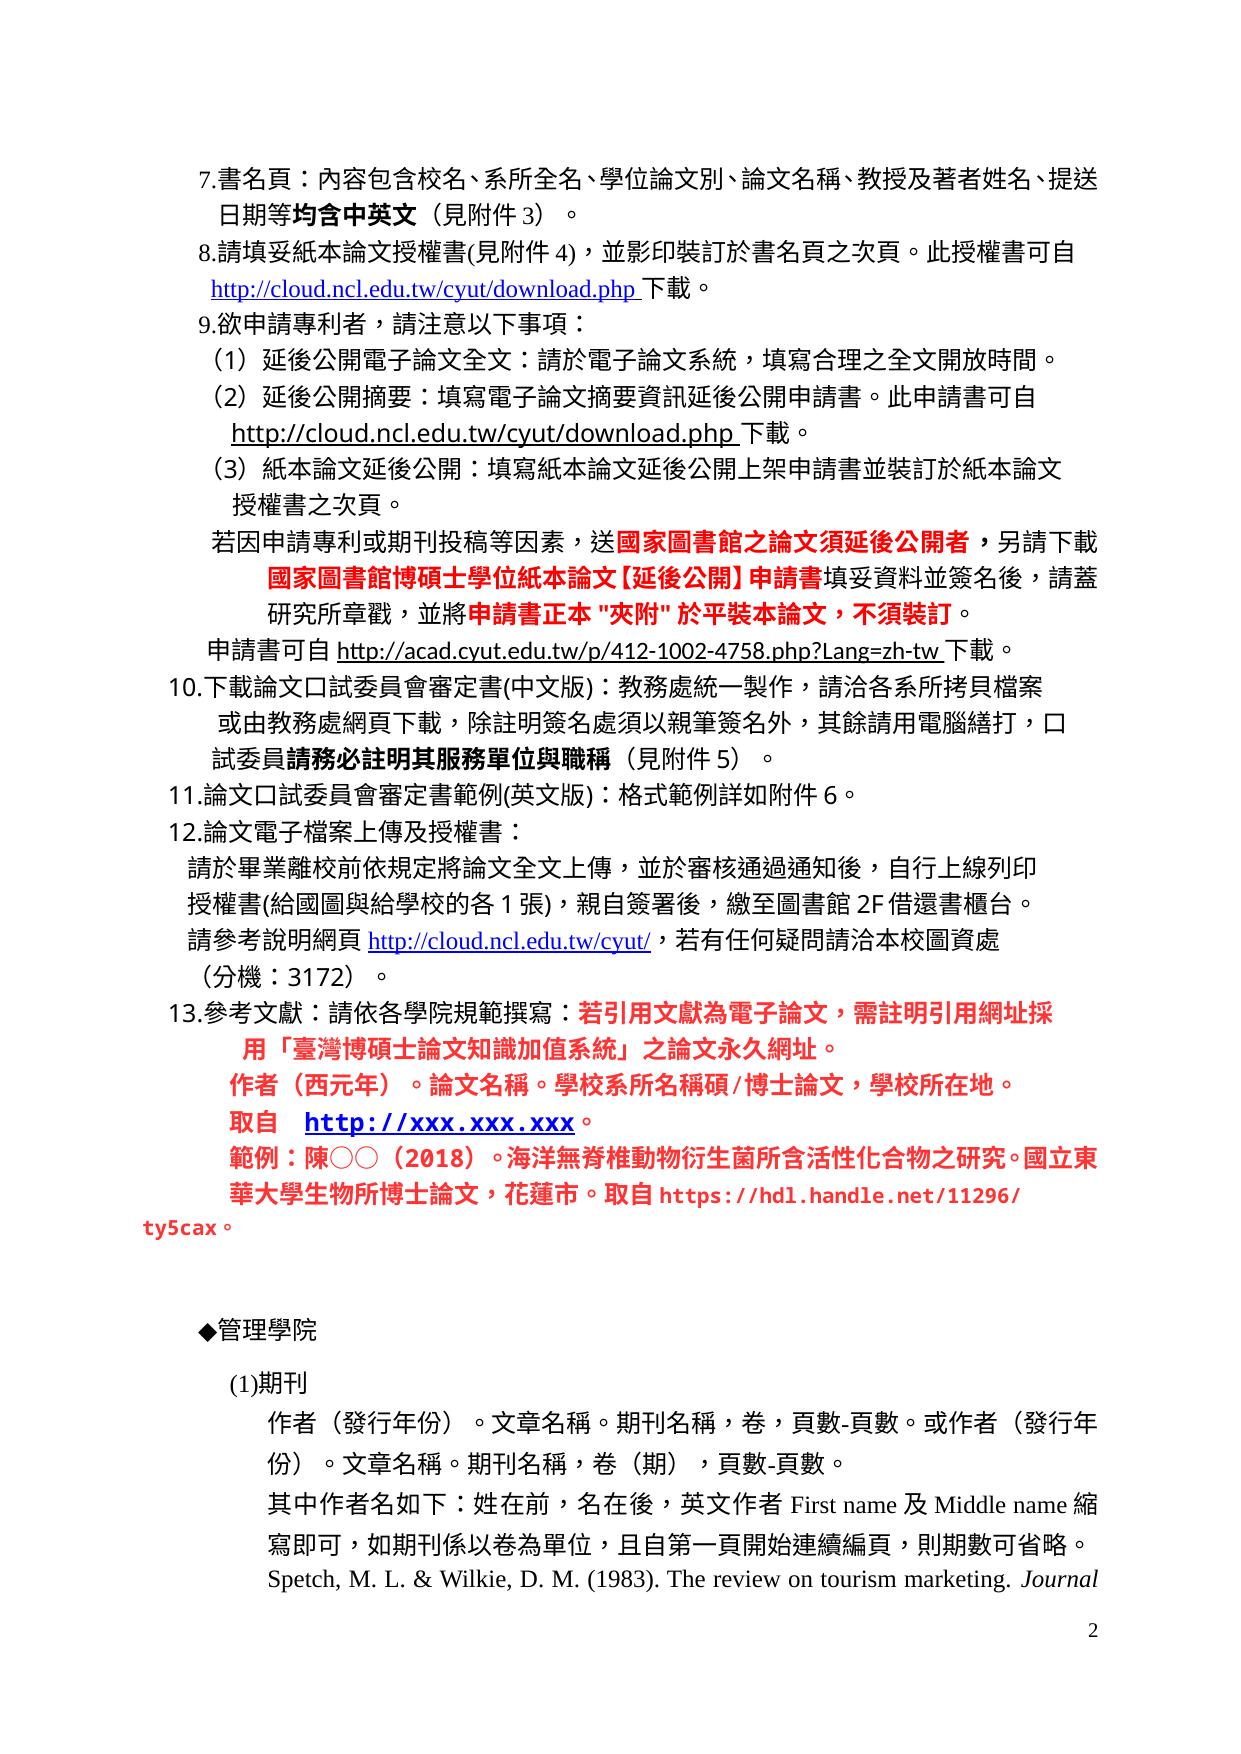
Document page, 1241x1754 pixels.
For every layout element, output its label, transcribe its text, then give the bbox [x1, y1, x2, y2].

text 其中作者名如下：姓在前，名在後，英文作者First name及Middle name縮寫即可，如期刊係以卷為單位，且自第一頁開始連續編頁，則期數可省略。 [267, 1485, 1098, 1561]
text 授權書之次頁。 [194, 486, 1098, 522]
text 8.請填妥紙本論文授權書(見附件4)，並影印裝訂於書名頁之次頁。此授權書可自 [198, 232, 1098, 268]
text 11.論文口試委員會審定書範例(英文版)：格式範例詳如附件6。 [142, 776, 1098, 812]
text 用「臺灣博碩士論文知識加值系統」之論文永久網址。 [142, 1029, 1098, 1066]
text 作者（西元年）。論文名稱。學校系所名稱碩/博士論文，學校所在地。 [142, 1066, 1098, 1102]
text 請於畢業離校前依規定將論文全文上傳，並於審核通過通知後，自行上線列印 [142, 848, 1098, 884]
text 範例：陳○○（2018）。海洋無脊椎動物衍生菌所含活性化合物之研究。國立東 [142, 1138, 1098, 1174]
text 若因申請專利或期刊投稿等因素，送國家圖書館之論文須延後公開者，另請下載國家圖書館博碩士學位紙本論文【延後公開】申請書填妥資料並簽名後，請蓋研究所章戳，並將申請書正本 "夾附" 於平裝本論文，不須裝訂。 [142, 522, 1098, 631]
text 取自 http://xxx.xxx.xxx。 [142, 1102, 1098, 1138]
text 授權書(給國圖與給學校的各1張)，親自簽署後，繳至圖書館2F借還書櫃台。 [142, 884, 1098, 921]
text Spetch, M. L. & Wilkie, D. M. (1983). The review on tourism marketing. Journal [267, 1566, 1098, 1593]
text 華大學生物所博士論文，花蓮市。取自https://hdl.handle.net/11296/ty5cax。 [142, 1174, 1098, 1241]
text （1）延後公開電子論文全文：請於電子論文系統，填寫合理之全文開放時間。 [192, 341, 1098, 377]
text （3）紙本論文延後公開：填寫紙本論文延後公開上架申請書並裝訂於紙本論文 [192, 449, 1098, 486]
text 或由教務處網頁下載，除註明簽名處須以親筆簽名外，其餘請用電腦繕打，口 [198, 703, 1098, 739]
text 13.參考文獻：請依各學院規範撰寫：若引用文獻為電子論文，需註明引用網址採 [142, 993, 1098, 1029]
text 作者（發行年份）。文章名稱。期刊名稱，卷，頁數-頁數。或作者（發行年份）。文章名稱。期刊名稱，卷（期），頁數-頁數。 [267, 1404, 1098, 1481]
text ◆管理學院 [198, 1311, 1098, 1347]
text 申請書可自http://acad.cyut.edu.tw/p/412-1002-4758.php?Lang=zh-tw下載。 [142, 631, 1098, 667]
text 請參考說明網頁 http://cloud.ncl.edu.tw/cyut/，若有任何疑問請洽本校圖資處 [142, 921, 1098, 957]
text 試委員請務必註明其服務單位與職稱（見附件5）。 [192, 739, 1098, 776]
text (1)期刊 [229, 1363, 1098, 1400]
text 9.欲申請專利者，請注意以下事項： [198, 304, 1098, 341]
text （分機：3172）。 [142, 957, 1098, 993]
text （2）延後公開摘要：填寫電子論文摘要資訊延後公開申請書。此申請書可自 [192, 377, 1098, 413]
text 10.下載論文口試委員會審定書(中文版)：教務處統一製作，請洽各系所拷貝檔案 [142, 667, 1098, 703]
text http://cloud.ncl.edu.tw/cyut/download.php 下載。 [198, 268, 1098, 304]
text 12.論文電子檔案上傳及授權書： [142, 812, 1098, 848]
text http://cloud.ncl.edu.tw/cyut/download.php 下載。 [192, 413, 1098, 449]
text 7.書名頁：內容包含校名、系所全名、學位論文別、論文名稱、教授及著者姓名、提送日期等均含中英文（見附件3）。 [198, 159, 1098, 232]
